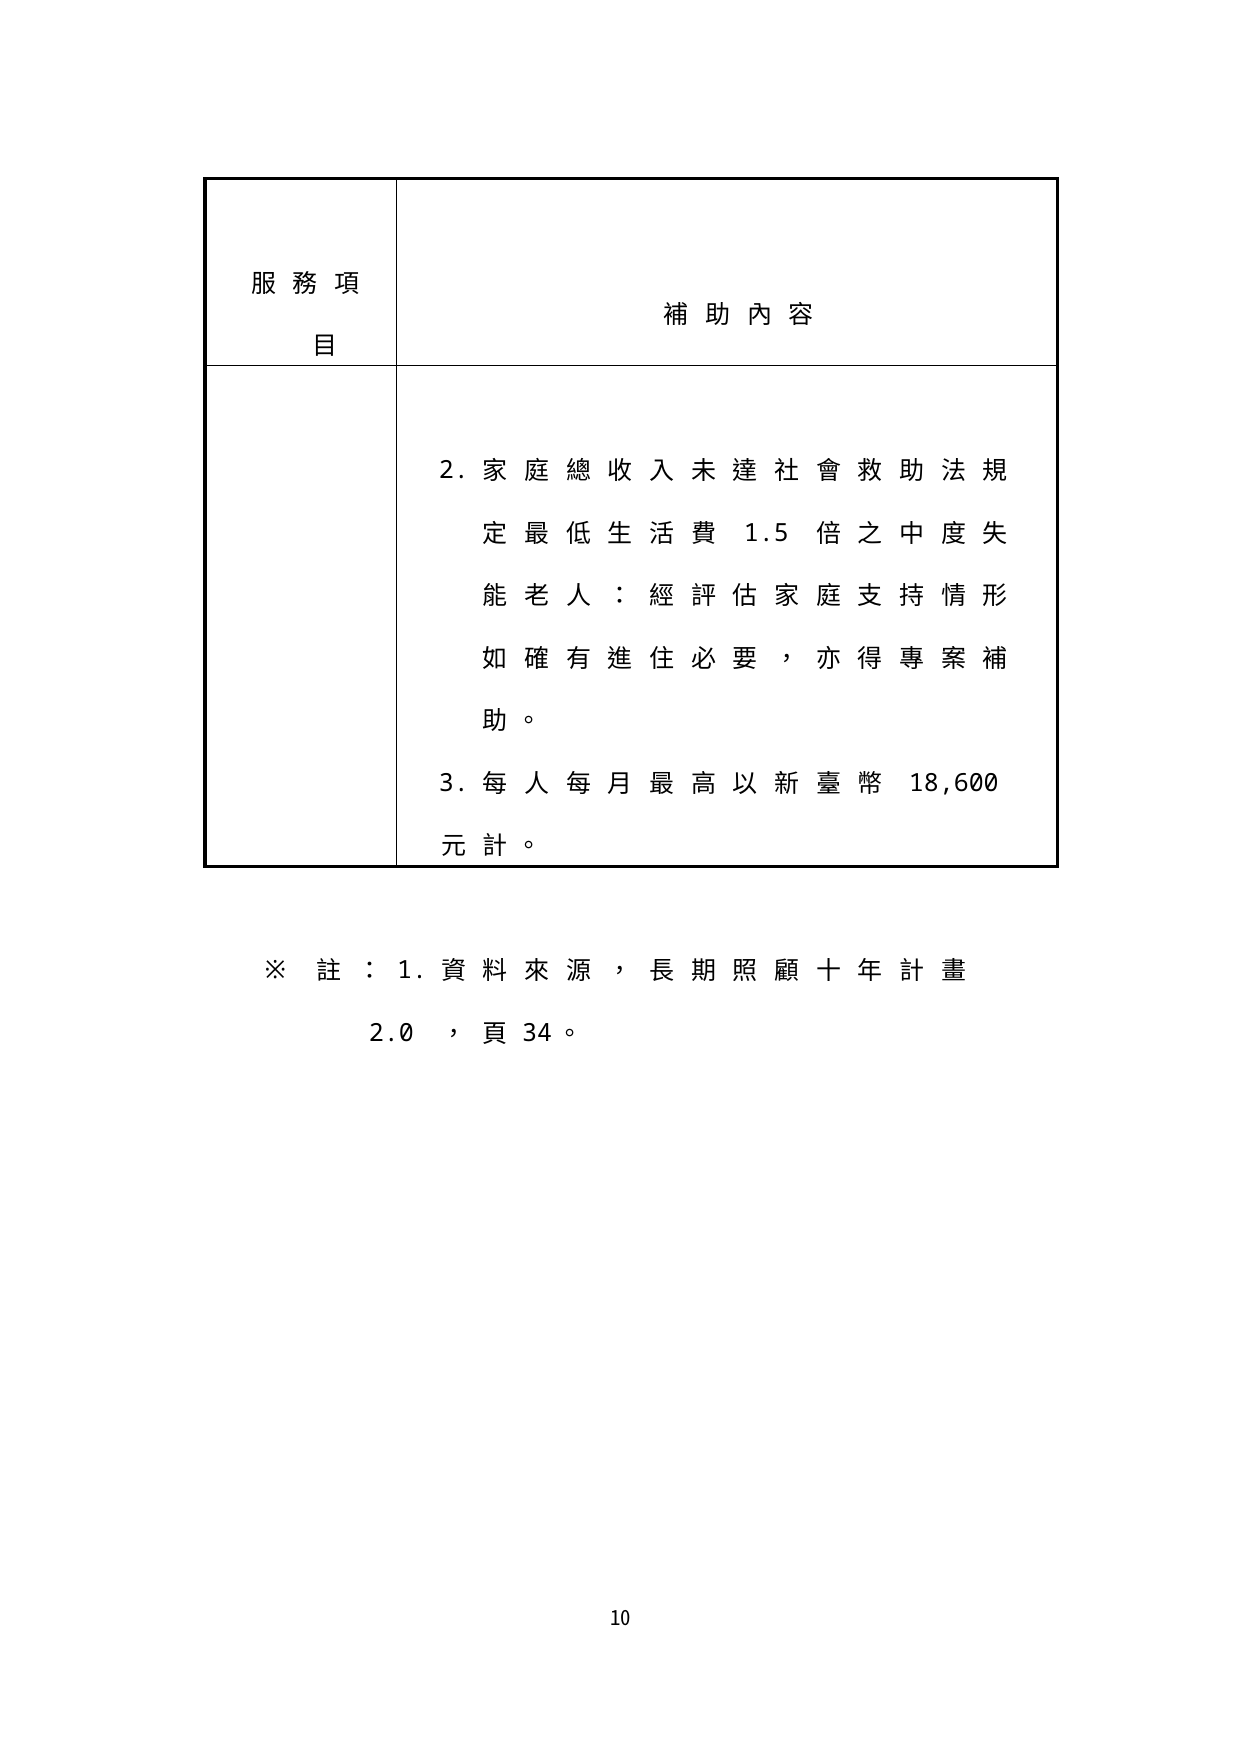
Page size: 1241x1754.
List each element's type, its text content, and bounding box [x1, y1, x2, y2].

table_header 服務項目 [207, 180, 396, 365]
table_cell [207, 366, 396, 865]
table_cell 2.家庭總收入未達社會救助法規定最低生活費1.5倍之中度失能老人：經評估家庭支持情形如確有進住必要，亦得專案補助。 3.每人每月最高以新臺幣18,600元計。 [397, 366, 1056, 865]
text ※註：1.資料來源，長期照顧十年計畫2.0，頁34。 [183, 927, 1058, 1052]
table_header 補助內容 [397, 180, 1056, 365]
